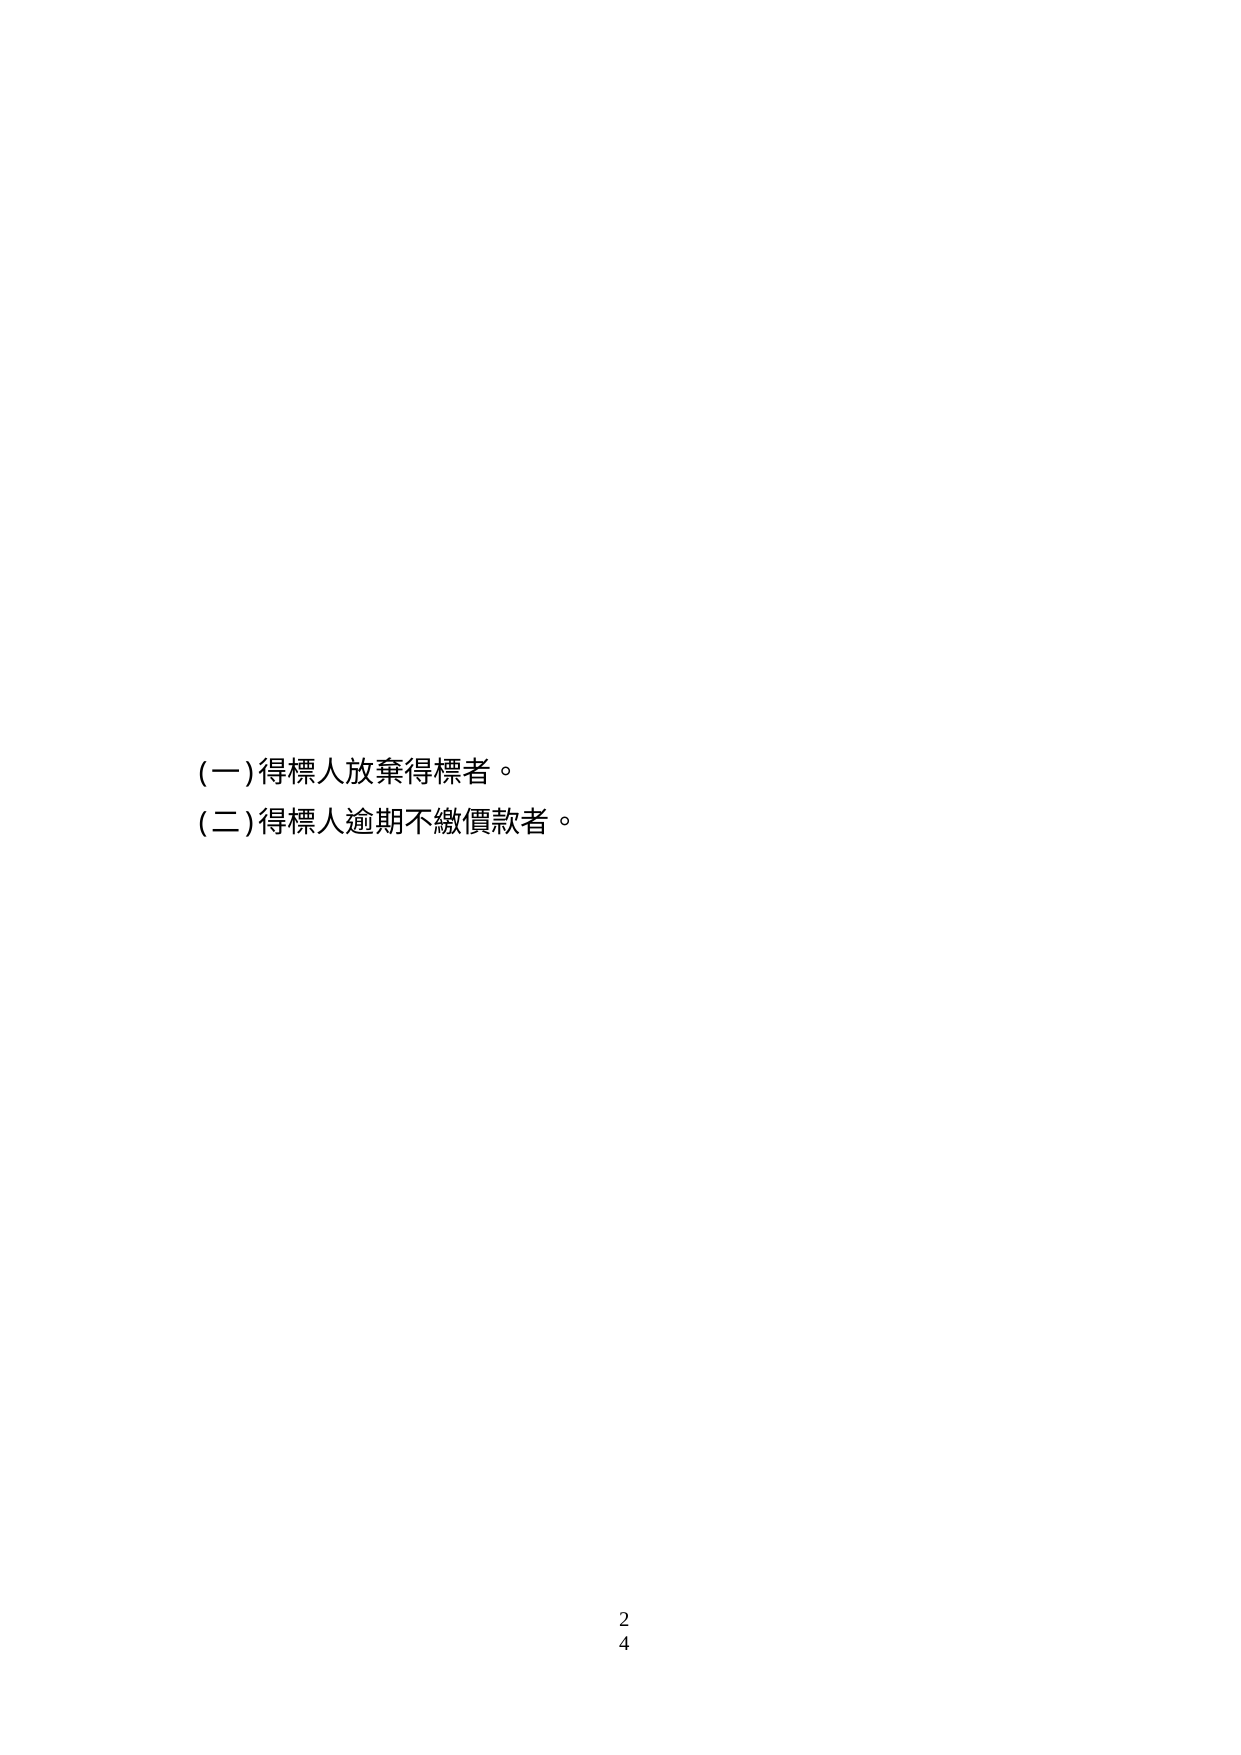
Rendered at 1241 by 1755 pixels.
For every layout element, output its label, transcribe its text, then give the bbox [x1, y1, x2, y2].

text (一)得標人放棄得標者。 [194, 741, 1134, 791]
text (二)得標人逾期不繳價款者。 [194, 791, 1134, 841]
